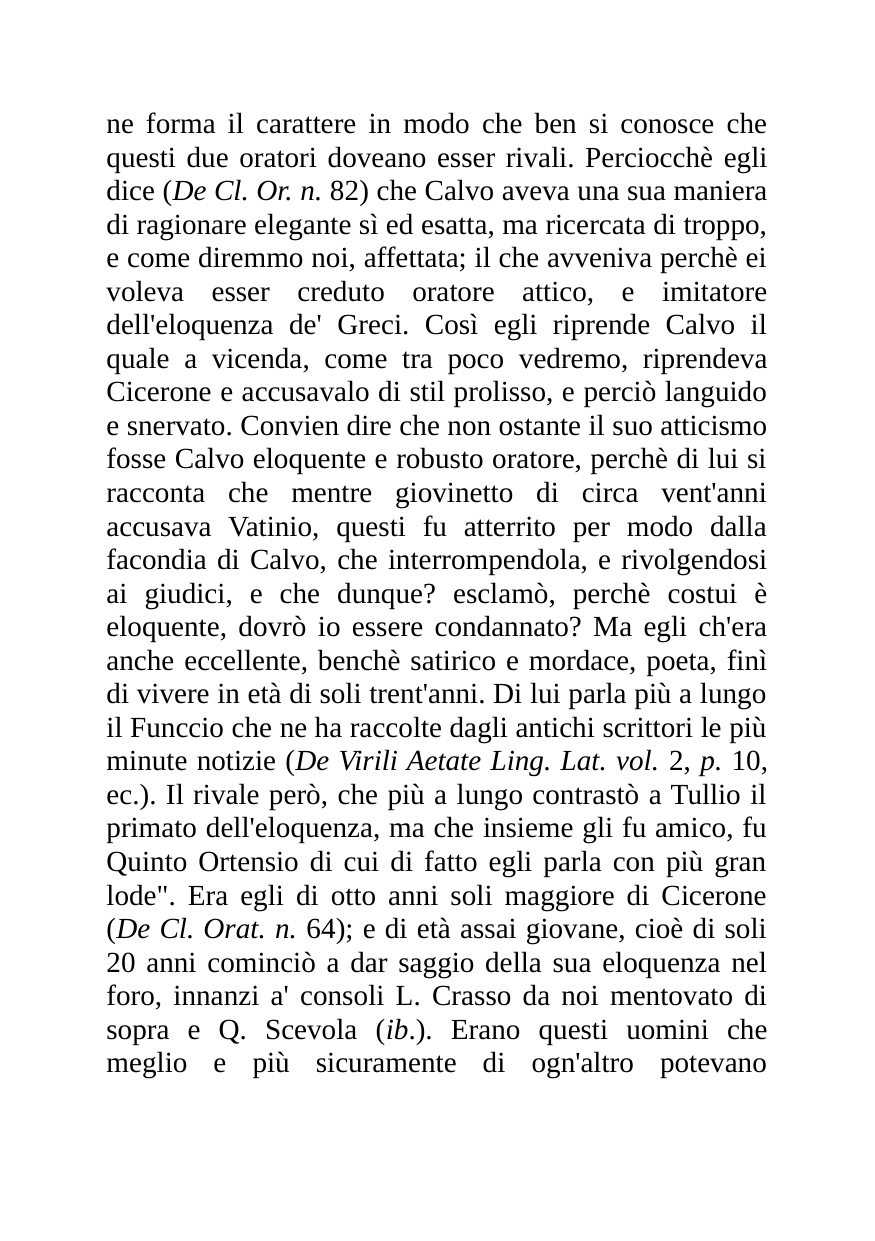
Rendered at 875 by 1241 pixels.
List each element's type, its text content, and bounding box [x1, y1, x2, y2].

text ne forma il carattere in modo che ben si conosce che questi due oratori doveano esser rivali. Perciocchè egli dice (De Cl. Or. n. 82) che Calvo aveva una sua maniera di ragionare elegante sì ed esatta, ma ricercata di troppo, e come diremmo noi, affettata; il che avveniva perchè ei voleva esser creduto oratore attico, e imitatore dell'eloquenza de' Greci. Così egli riprende Calvo il quale a vicenda, come tra poco vedremo, riprendeva Cicerone e accusavalo di stil prolisso, e perciò languido e snervato. Convien dire che non ostante il suo atticismo fosse Calvo eloquente e robusto oratore, perchè di lui si racconta che mentre giovinetto di circa vent'anni accusava Vatinio, questi fu atterrito per modo dalla facondia di Calvo, che interrompendola, e rivolgendosi ai giudici, e che dunque? esclamò, perchè costui è eloquente, dovrò io essere condannato? Ma egli ch'era anche eccellente, benchè satirico e mordace, poeta, finì di vivere in età di soli trent'anni. Di lui parla più a lungo il Funccio che ne ha raccolte dagli antichi scrittori le più minute notizie (De Virili Aetate Ling. Lat. vol. 2, p. 10, ec.). Il rivale però, che più a lungo contrastò a Tullio il primato dell'eloquenza, ma che insieme gli fu amico, fu Quinto Ortensio di cui di fatto egli parla con più gran lode". Era egli di otto anni soli maggiore di Cicerone (De Cl. Orat. n. 64); e di età assai giovane, cioè di soli 20 anni cominciò a dar saggio della sua eloquenza nel foro, innanzi a' consoli L. Crasso da noi mentovato di sopra e Q. Scevola (ib.). Erano questi uomini che meglio e più sicuramente di ogn'altro potevano [106, 106, 768, 1079]
